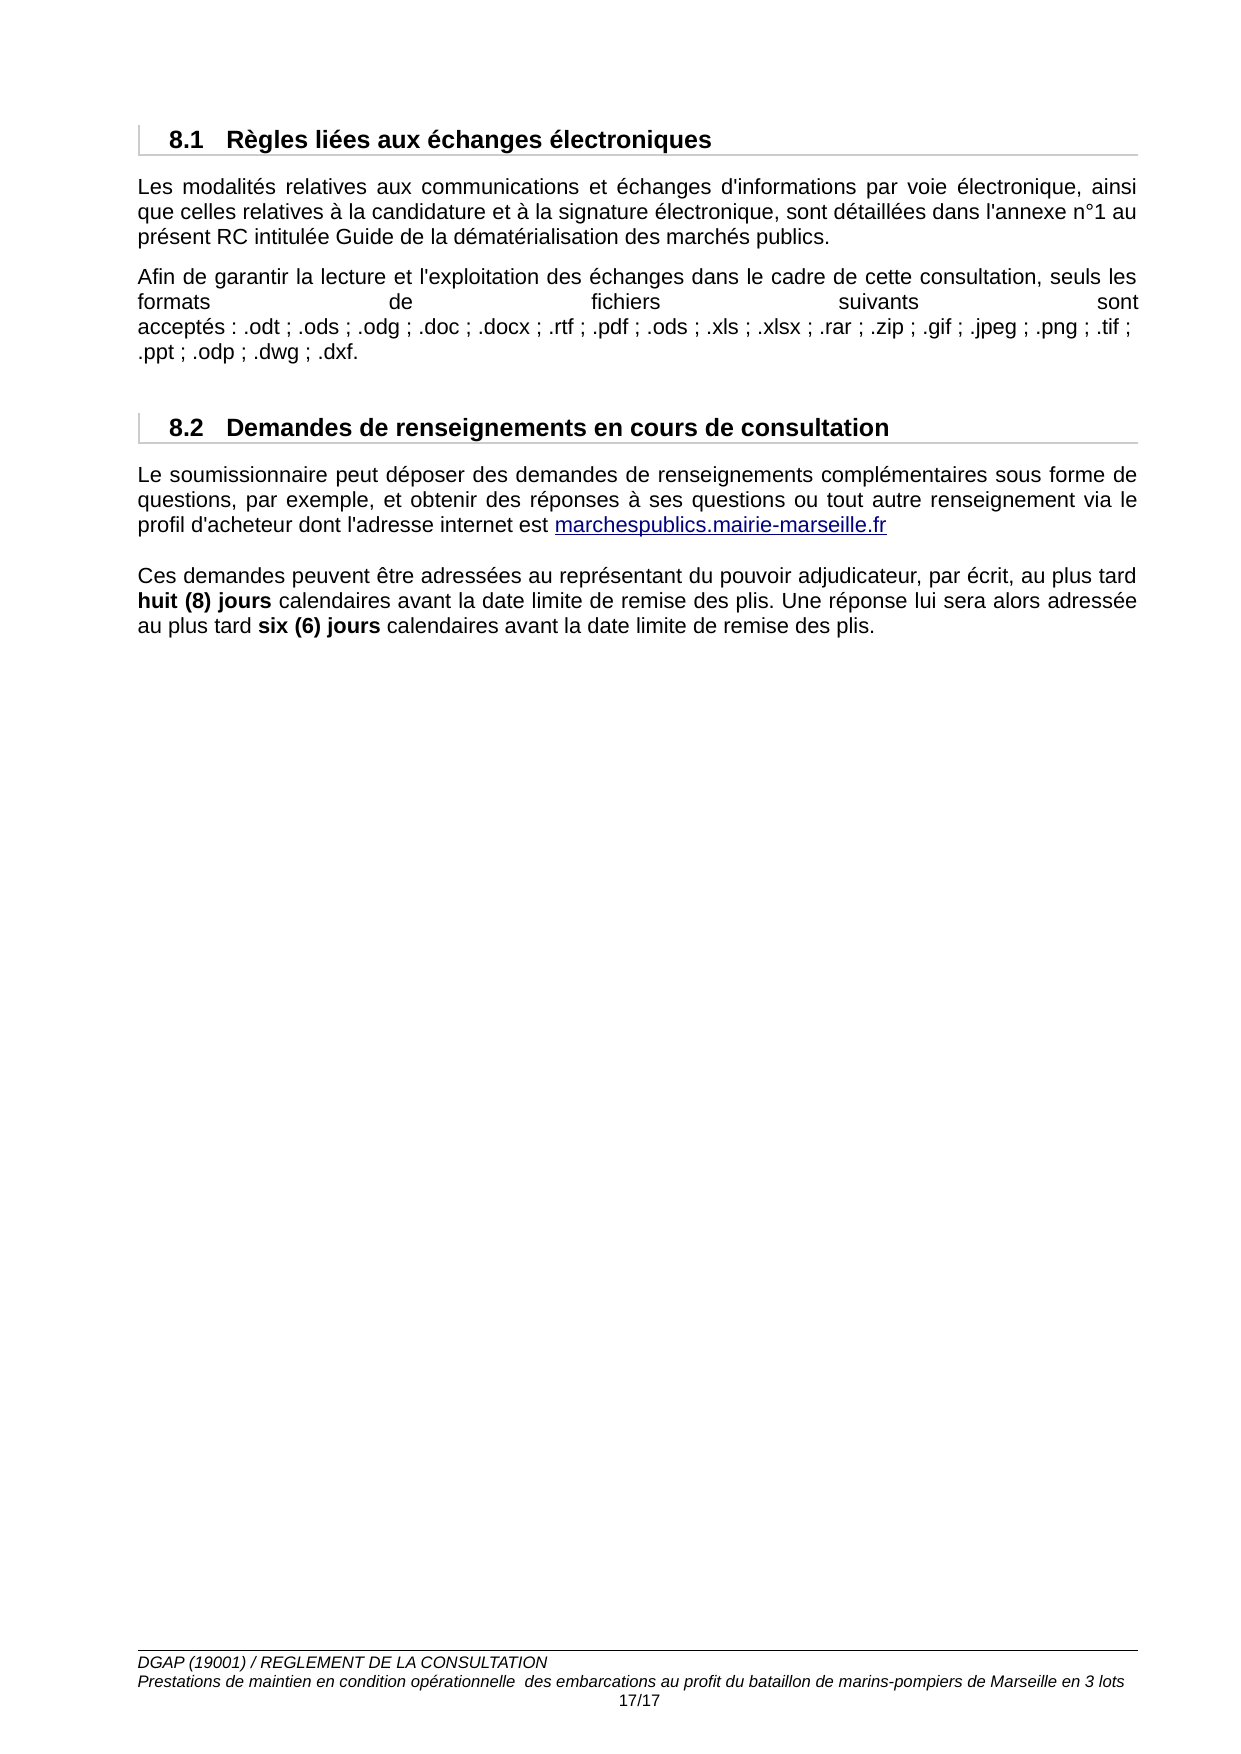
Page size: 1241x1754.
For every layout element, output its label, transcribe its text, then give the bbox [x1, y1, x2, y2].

text Afin de garantir la lecture et l'exploitation des échanges dans le cadre de cette consultation, seuls les formats de fichiers suivants sont acceptés : .odt ; .ods ; .odg ; .doc ; .docx ; .rtf ; .pdf ; .ods ; .xls ; .xlsx ; .rar ; .zip ; .gif ; .jpeg ; .png ; .tif ; .ppt ; .odp ; .dwg ; .dxf. [137, 263, 1138, 364]
subtitle Demandes de renseignements en cours de consultation [140, 413, 1138, 442]
text Les modalités relatives aux communications et échanges d'informations par voie électronique, ainsi que celles relatives à la candidature et à la signature électronique, sont détaillées dans l'annexe n°1 au présent RC intitulée Guide de la dématérialisation des marchés publics. [137, 173, 1138, 249]
text Le soumissionnaire peut déposer des demandes de renseignements complémentaires sous forme de questions, par exemple, et obtenir des réponses à ses questions ou tout autre renseignement via le profil d'acheteur dont l'adresse internet est marchespublics.mairie-marseille.fr [137, 462, 1138, 537]
subtitle Règles liées aux échanges électroniques [140, 125, 1138, 154]
text Ces demandes peuvent être adressées au représentant du pouvoir adjudicateur, par écrit, au plus tard huit (8) jours calendaires avant la date limite de remise des plis. Une réponse lui sera alors adressée au plus tard six (6) jours calendaires avant la date limite de remise des plis. [137, 563, 1138, 638]
